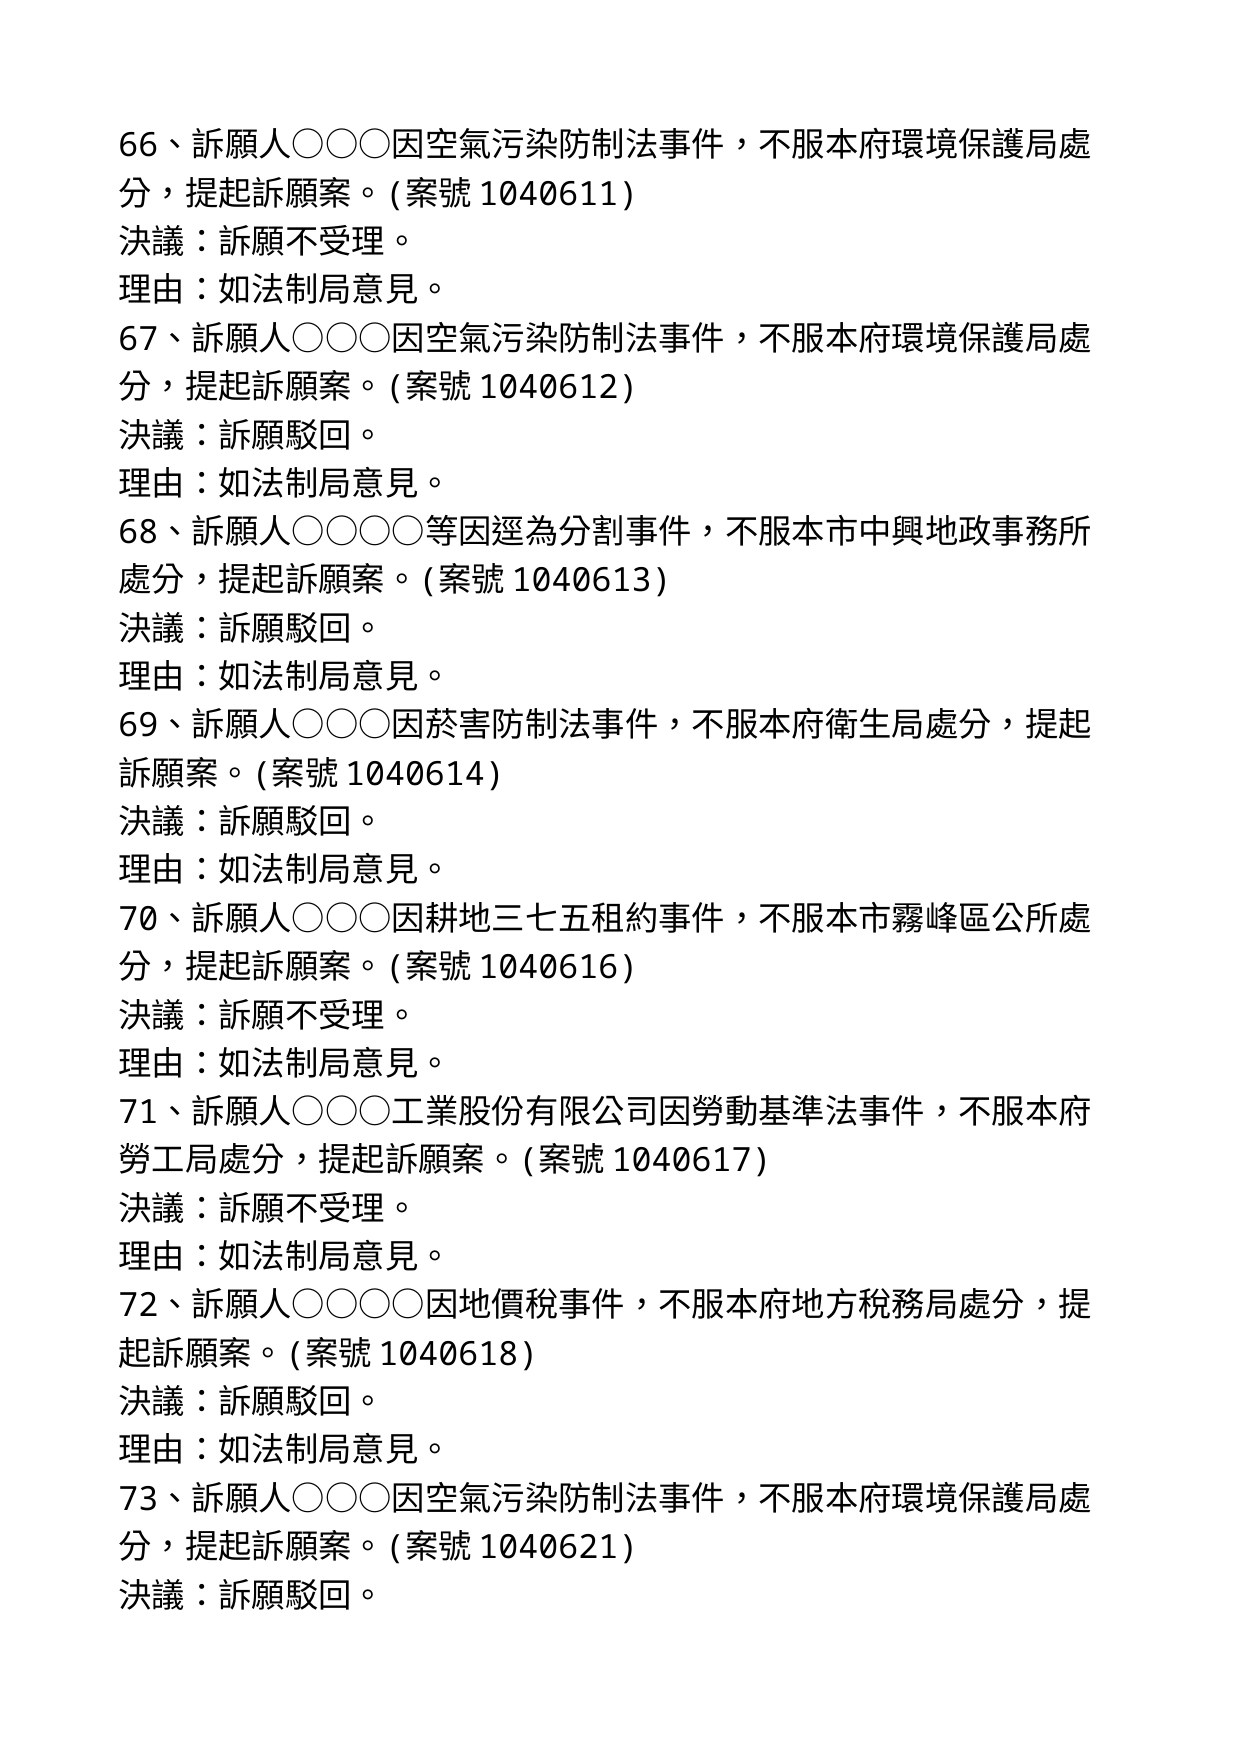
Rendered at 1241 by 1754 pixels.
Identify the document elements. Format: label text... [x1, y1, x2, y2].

text 70、訴願人○○○因耕地三七五租約事件，不服本市霧峰區公所處分，提起訴願案。(案號1040616) [118, 891, 1122, 988]
text 理由：如法制局意見。 [118, 1423, 1122, 1471]
text 理由：如法制局意見。 [118, 457, 1122, 505]
text 68、訴願人○○○○等因逕為分割事件，不服本市中興地政事務所處分，提起訴願案。(案號1040613) [118, 505, 1122, 602]
text 決議：訴願不受理。 [118, 215, 1122, 263]
text 理由：如法制局意見。 [118, 263, 1122, 311]
text 66、訴願人○○○因空氣污染防制法事件，不服本府環境保護局處分，提起訴願案。(案號1040611) [118, 118, 1122, 215]
text 67、訴願人○○○因空氣污染防制法事件，不服本府環境保護局處分，提起訴願案。(案號1040612) [118, 311, 1122, 408]
text 73、訴願人○○○因空氣污染防制法事件，不服本府環境保護局處分，提起訴願案。(案號1040621) [118, 1471, 1122, 1568]
text 69、訴願人○○○因菸害防制法事件，不服本府衛生局處分，提起訴願案。(案號1040614) [118, 698, 1122, 795]
text 決議：訴願不受理。 [118, 988, 1122, 1037]
text 理由：如法制局意見。 [118, 1037, 1122, 1085]
text 理由：如法制局意見。 [118, 650, 1122, 698]
text 決議：訴願駁回。 [118, 795, 1122, 843]
text 決議：訴願駁回。 [118, 602, 1122, 650]
text 71、訴願人○○○工業股份有限公司因勞動基準法事件，不服本府勞工局處分，提起訴願案。(案號1040617) [118, 1085, 1122, 1182]
text 理由：如法制局意見。 [118, 843, 1122, 891]
text 理由：如法制局意見。 [118, 1230, 1122, 1278]
text 決議：訴願駁回。 [118, 1375, 1122, 1423]
text 決議：訴願駁回。 [118, 1568, 1122, 1617]
text 決議：訴願駁回。 [118, 408, 1122, 457]
text 決議：訴願不受理。 [118, 1182, 1122, 1230]
text 72、訴願人○○○○因地價稅事件，不服本府地方稅務局處分，提起訴願案。(案號1040618) [118, 1278, 1122, 1375]
